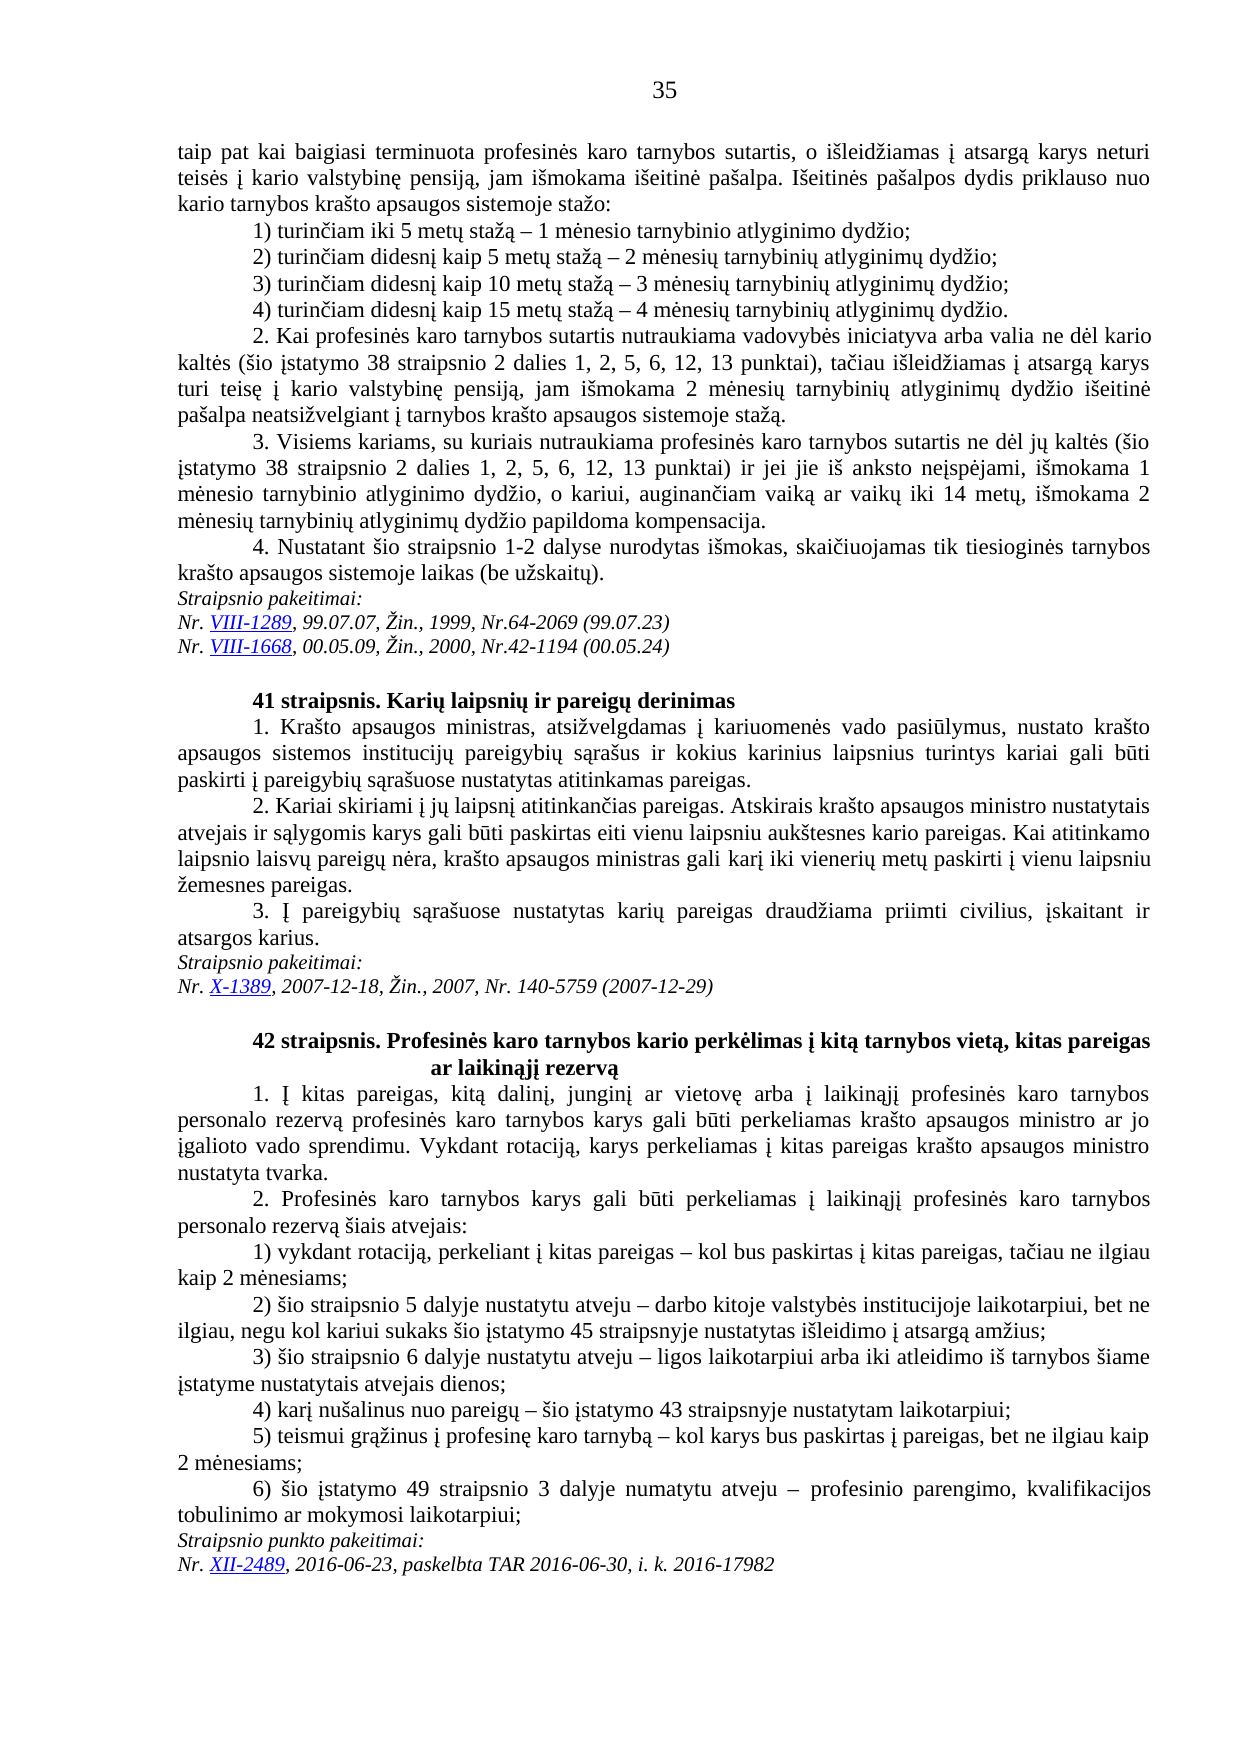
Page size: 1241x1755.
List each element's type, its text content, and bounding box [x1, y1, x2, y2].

text 1) turinčiam iki 5 metų stažą – 1 mėnesio tarnybinio atlyginimo dydžio; [177, 217, 1152, 243]
text 1. Į kitas pareigas, kitą dalinį, junginį ar vietovę arba į laikinąjį profesinės karo tarnybos personalo rezervą profesinės karo tarnybos karys gali būti perkeliamas krašto apsaugos ministro ar jo įgalioto vado sprendimu. Vykdant rotaciją, karys perkeliamas į kitas pareigas krašto apsaugos ministro nustatyta tvarka. [177, 1080, 1152, 1185]
text 4) karį nušalinus nuo pareigų – šio įstatymo 43 straipsnyje nustatytam laikotarpiui; [177, 1396, 1152, 1422]
text 2. Profesinės karo tarnybos karys gali būti perkeliamas į laikinąjį profesinės karo tarnybos personalo rezervą šiais atvejais: [177, 1185, 1152, 1238]
text 3. Visiems kariams, su kuriais nutraukiama profesinės karo tarnybos sutartis ne dėl jų kaltės (šio įstatymo 38 straipsnio 2 dalies 1, 2, 5, 6, 12, 13 punktai) ir jei jie iš anksto neįspėjami, išmokama 1 mėnesio tarnybinio atlyginimo dydžio, o kariui, auginančiam vaiką ar vaikų iki 14 metų, išmokama 2 mėnesių tarnybinių atlyginimų dydžio papildoma kompensacija. [177, 428, 1152, 533]
text Nr. VIII-1668, 00.05.09, Žin., 2000, Nr.42-1194 (00.05.24) [177, 634, 1152, 658]
text Nr. X-1389, 2007-12-18, Žin., 2007, Nr. 140-5759 (2007-12-29) [177, 974, 1152, 998]
text 1) vykdant rotaciją, perkeliant į kitas pareigas – kol bus paskirtas į kitas pareigas, tačiau ne ilgiau kaip 2 mėnesiams; [177, 1238, 1152, 1291]
text 2) šio straipsnio 5 dalyje nustatytu atveju – darbo kitoje valstybės institucijoje laikotarpiui, bet ne ilgiau, negu kol kariui sukaks šio įstatymo 45 straipsnyje nustatytas išleidimo į atsargą amžius; [177, 1291, 1152, 1343]
text 3) šio straipsnio 6 dalyje nustatytu atveju – ligos laikotarpiui arba iki atleidimo iš tarnybos šiame įstatyme nustatytais atvejais dienos; [177, 1343, 1152, 1396]
text Straipsnio pakeitimai: [177, 586, 1152, 610]
text 41 straipsnis. Karių laipsnių ir pareigų derinimas [177, 687, 1152, 713]
text 4. Nustatant šio straipsnio 1-2 dalyse nurodytas išmokas, skaičiuojamas tik tiesioginės tarnybos krašto apsaugos sistemoje laikas (be užskaitų). [177, 533, 1152, 586]
text 6) šio įstatymo 49 straipsnio 3 dalyje numatytu atveju – profesinio parengimo, kvalifikacijos tobulinimo ar mokymosi laikotarpiui; [177, 1475, 1152, 1528]
text 2) turinčiam didesnį kaip 5 metų stažą – 2 mėnesių tarnybinių atlyginimų dydžio; [177, 243, 1152, 269]
text 3. Į pareigybių sąrašuose nustatytas karių pareigas draudžiama priimti civilius, įskaitant ir atsargos karius. [177, 898, 1152, 950]
text 3) turinčiam didesnį kaip 10 metų stažą – 3 mėnesių tarnybinių atlyginimų dydžio; [177, 269, 1152, 296]
text taip pat kai baigiasi terminuota profesinės karo tarnybos sutartis, o išleidžiamas į atsargą karys neturi teisės į kario valstybinę pensiją, jam išmokama išeitinė pašalpa. Išeitinės pašalpos dydis priklauso nuo kario tarnybos krašto apsaugos sistemoje stažo: [177, 138, 1152, 217]
text 5) teismui grąžinus į profesinę karo tarnybą – kol karys bus paskirtas į pareigas, bet ne ilgiau kaip 2 mėnesiams; [177, 1422, 1152, 1475]
text 4) turinčiam didesnį kaip 15 metų stažą – 4 mėnesių tarnybinių atlyginimų dydžio. [177, 296, 1152, 322]
text 2. Kai profesinės karo tarnybos sutartis nutraukiama vadovybės iniciatyva arba valia ne dėl kario kaltės (šio įstatymo 38 straipsnio 2 dalies 1, 2, 5, 6, 12, 13 punktai), tačiau išleidžiamas į atsargą karys turi teisę į kario valstybinę pensiją, jam išmokama 2 mėnesių tarnybinių atlyginimų dydžio išeitinė pašalpa neatsižvelgiant į tarnybos krašto apsaugos sistemoje stažą. [177, 322, 1152, 428]
text 1. Krašto apsaugos ministras, atsižvelgdamas į kariuomenės vado pasiūlymus, nustato krašto apsaugos sistemos institucijų pareigybių sąrašus ir kokius karinius laipsnius turintys kariai gali būti paskirti į pareigybių sąrašuose nustatytas atitinkamas pareigas. [177, 713, 1152, 792]
text Straipsnio punkto pakeitimai: [177, 1528, 1152, 1552]
text Nr. XII-2489, 2016-06-23, paskelbta TAR 2016-06-30, i. k. 2016-17982 [177, 1552, 1152, 1576]
text Nr. VIII-1289, 99.07.07, Žin., 1999, Nr.64-2069 (99.07.23) [177, 610, 1152, 634]
text 2. Kariai skiriami į jų laipsnį atitinkančias pareigas. Atskirais krašto apsaugos ministro nustatytais atvejais ir sąlygomis karys gali būti paskirtas eiti vienu laipsniu aukštesnes kario pareigas. Kai atitinkamo laipsnio laisvų pareigų nėra, krašto apsaugos ministras gali karį iki vienerių metų paskirti į vienu laipsniu žemesnes pareigas. [177, 792, 1152, 898]
text 42 straipsnis. Profesinės karo tarnybos kario perkėlimas į kitą tarnybos vietą, kitas pareigas ar laikinąjį rezervą [252, 1027, 1152, 1080]
text Straipsnio pakeitimai: [177, 950, 1152, 974]
